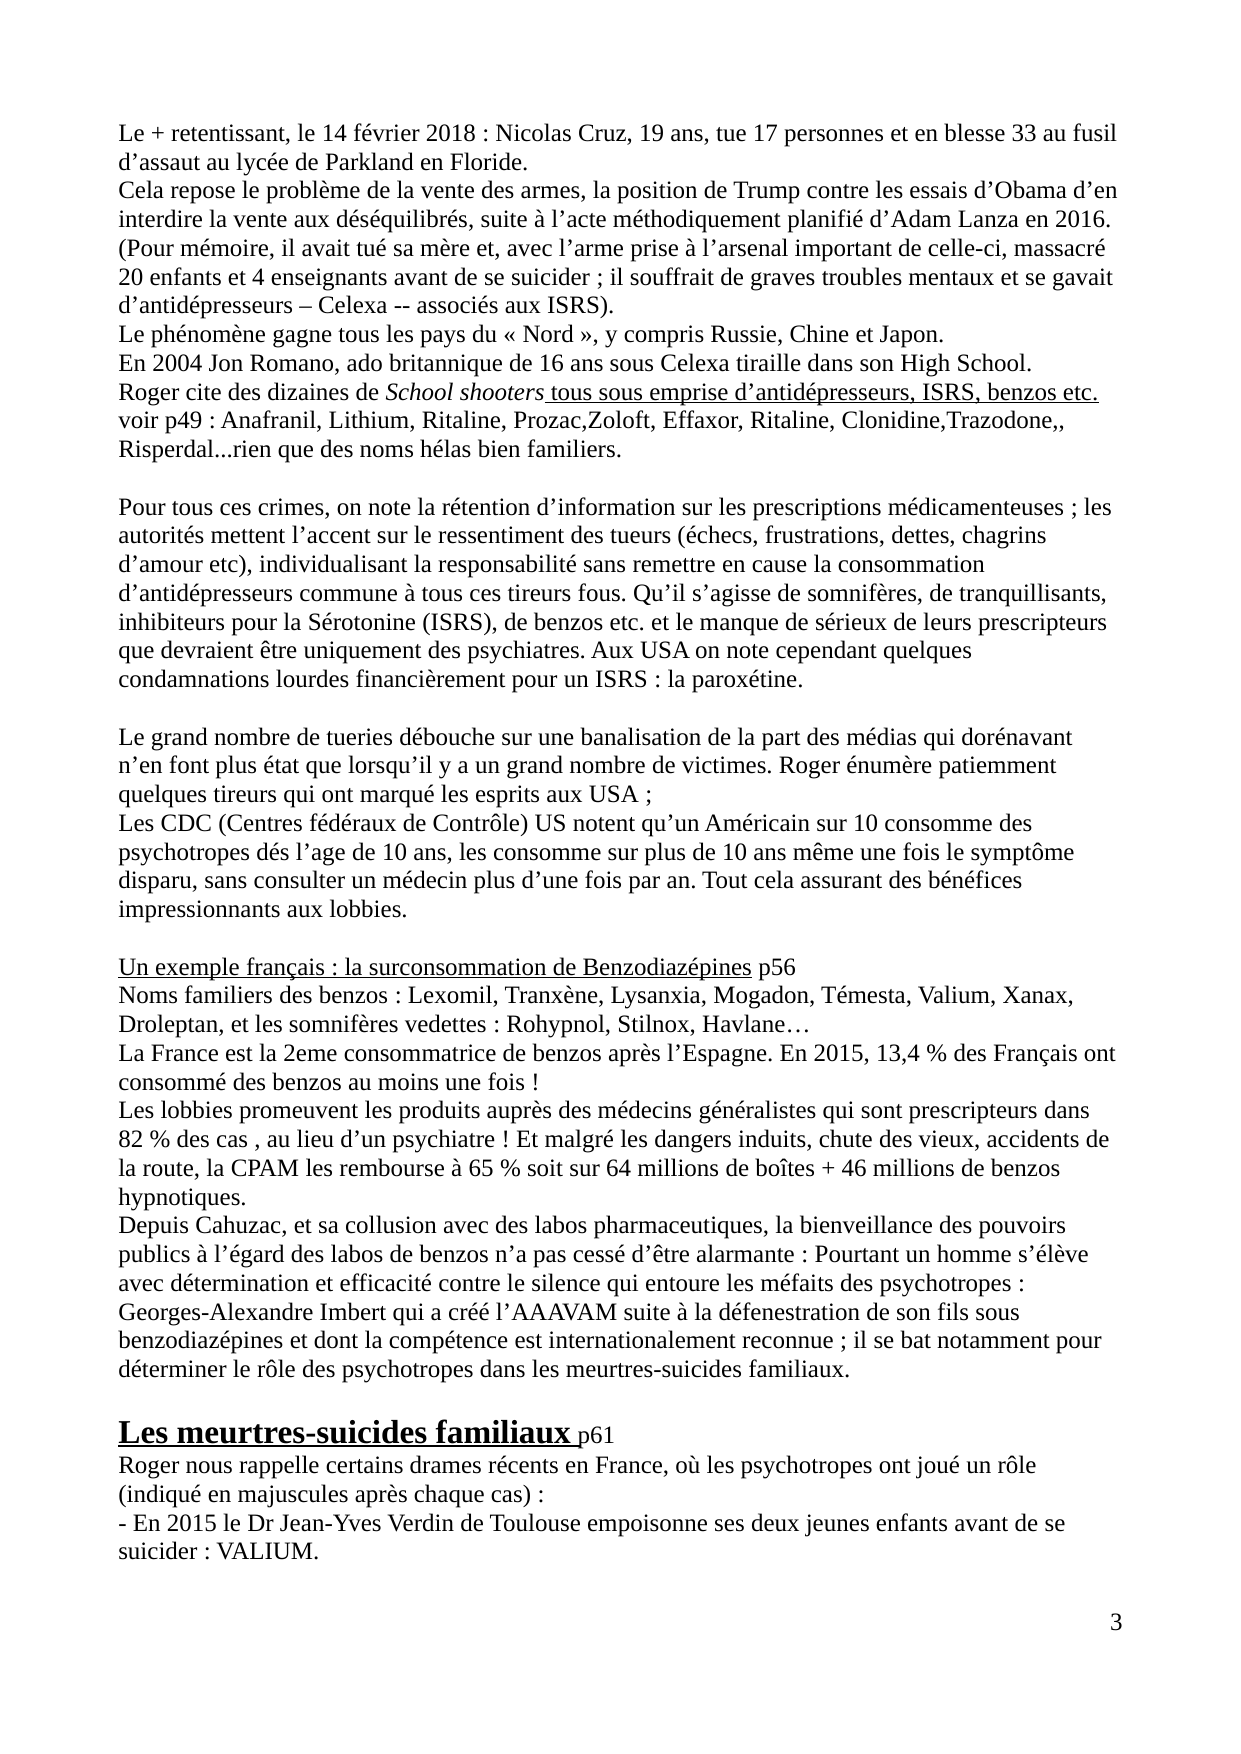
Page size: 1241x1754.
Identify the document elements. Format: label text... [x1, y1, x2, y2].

text Les CDC (Centres fédéraux de Contrôle) US notent qu’un Américain sur 10 consomme des psychotropes dés l’age de 10 ans, les consomme sur plus de 10 ans même une fois le symptôme disparu, sans consulter un médecin plus d’une fois par an. Tout cela assurant des bénéfices impressionnants aux lobbies. [118, 808, 1122, 923]
text Le + retentissant, le 14 février 2018 : Nicolas Cruz, 19 ans, tue 17 personnes et en blesse 33 au fusil d’assaut au lycée de Parkland en Floride. [118, 118, 1122, 176]
text Les meurtres-suicides familiaux p61 [118, 1412, 1122, 1450]
text Roger cite des dizaines de School shooters tous sous emprise d’antidépresseurs, ISRS, benzos etc. voir p49 : Anafranil, Lithium, Ritaline, Prozac,Zoloft, Effaxor, Ritaline, Clonidine,Trazodone,, Risperdal...rien que des noms hélas bien familiers. [118, 377, 1122, 463]
text Pour tous ces crimes, on note la rétention d’information sur les prescriptions médicamenteuses ; les autorités mettent l’accent sur le ressentiment des tueurs (échecs, frustrations, dettes, chagrins d’amour etc), individualisant la responsabilité sans remettre en cause la consommation d’antidépresseurs commune à tous ces tireurs fous. Qu’il s’agisse de somnifères, de tranquillisants, inhibiteurs pour la Sérotonine (ISRS), de benzos etc. et le manque de sérieux de leurs prescripteurs que devraient être uniquement des psychiatres. Aux USA on note cependant quelques condamnations lourdes financièrement pour un ISRS : la paroxétine. [118, 492, 1122, 693]
text Le phénomène gagne tous les pays du « Nord », y compris Russie, Chine et Japon. [118, 319, 1122, 348]
text Un exemple français : la surconsommation de Benzodiazépines p56 [118, 952, 1122, 981]
text Le grand nombre de tueries débouche sur une banalisation de la part des médias qui dorénavant n’en font plus état que lorsqu’il y a un grand nombre de victimes. Roger énumère patiemment quelques tireurs qui ont marqué les esprits aux USA ; [118, 722, 1122, 808]
text En 2004 Jon Romano, ado britannique de 16 ans sous Celexa tiraille dans son High School. [118, 348, 1122, 377]
text Cela repose le problème de la vente des armes, la position de Trump contre les essais d’Obama d’en interdire la vente aux déséquilibrés, suite à l’acte méthodiquement planifié d’Adam Lanza en 2016.(Pour mémoire, il avait tué sa mère et, avec l’arme prise à l’arsenal important de celle-ci, massacré 20 enfants et 4 enseignants avant de se suicider ; il souffrait de graves troubles mentaux et se gavait d’antidépresseurs – Celexa -- associés aux ISRS). [118, 176, 1122, 319]
text Roger nous rappelle certains drames récents en France, où les psychotropes ont joué un rôle (indiqué en majuscules après chaque cas) : [118, 1450, 1122, 1508]
text Les lobbies promeuvent les produits auprès des médecins généralistes qui sont prescripteurs dans 82 % des cas , au lieu d’un psychiatre ! Et malgré les dangers induits, chute des vieux, accidents de la route, la CPAM les rembourse à 65 % soit sur 64 millions de boîtes + 46 millions de benzos hypnotiques. [118, 1096, 1122, 1211]
text Depuis Cahuzac, et sa collusion avec des labos pharmaceutiques, la bienveillance des pouvoirs publics à l’égard des labos de benzos n’a pas cessé d’être alarmante : Pourtant un homme s’élève avec détermination et efficacité contre le silence qui entoure les méfaits des psychotropes : Georges-Alexandre Imbert qui a créé l’AAAVAM suite à la défenestration de son fils sous benzodiazépines et dont la compétence est internationalement reconnue ; il se bat notamment pour déterminer le rôle des psychotropes dans les meurtres-suicides familiaux. [118, 1211, 1122, 1383]
text Noms familiers des benzos : Lexomil, Tranxène, Lysanxia, Mogadon, Témesta, Valium, Xanax, Droleptan, et les somnifères vedettes : Rohypnol, Stilnox, Havlane… [118, 981, 1122, 1038]
text La France est la 2eme consommatrice de benzos après l’Espagne. En 2015, 13,4 % des Français ont consommé des benzos au moins une fois ! [118, 1038, 1122, 1096]
text - En 2015 le Dr Jean-Yves Verdin de Toulouse empoisonne ses deux jeunes enfants avant de se suicider : VALIUM. [118, 1508, 1122, 1565]
